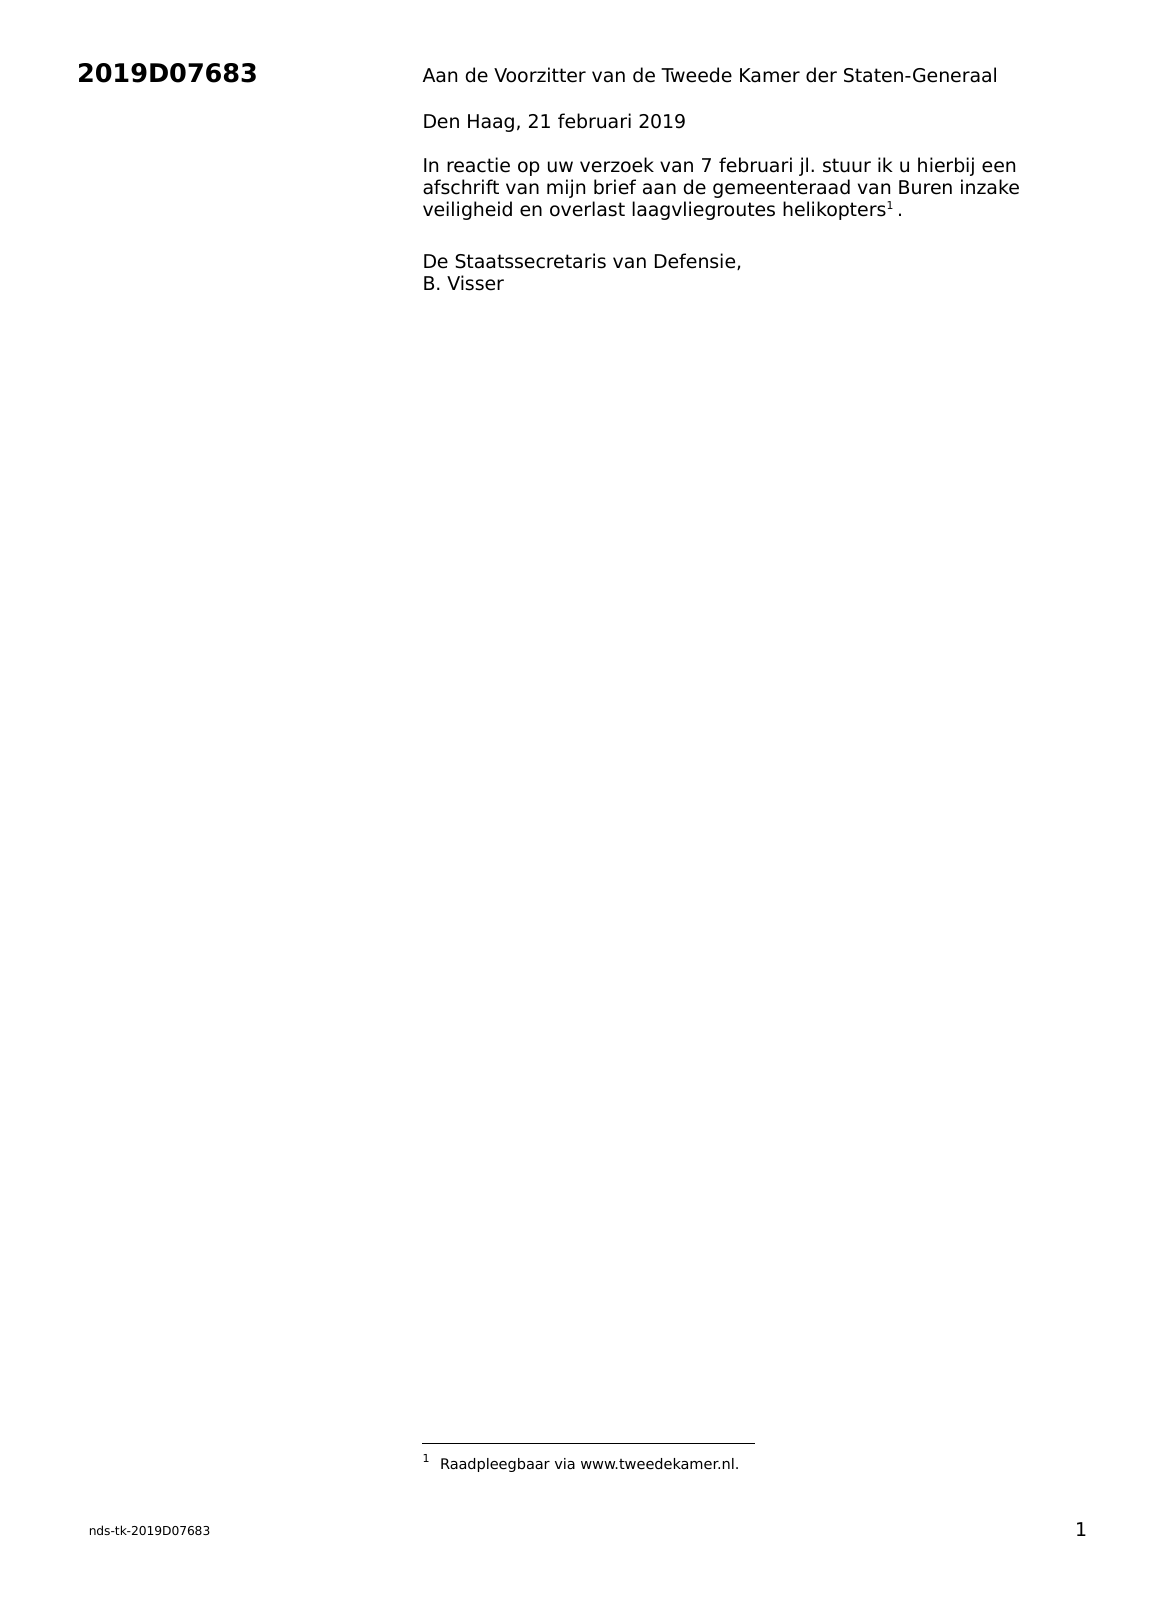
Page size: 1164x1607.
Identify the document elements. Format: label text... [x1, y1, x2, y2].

text Raadpleegbaar via www.tweedekamer.nl. [422, 1452, 1087, 1474]
text nds-tk-2019D07683 [88, 1524, 323, 1538]
text 2019D07683 Aan de Voorzitter van de Tweede Kamer der Staten-Generaal [77, 59, 1087, 89]
text Den Haag, 21 februari 2019 [422, 111, 1087, 133]
text De Staatssecretaris van Defensie, B. Visser [422, 251, 1087, 295]
text In reactie op uw verzoek van 7 februari jl. stuur ik u hierbij een afschrift van mijn brief aan de gemeenteraad van Buren inzake veiligheid en overlast laagvliegroutes helikopters. [422, 155, 1087, 221]
